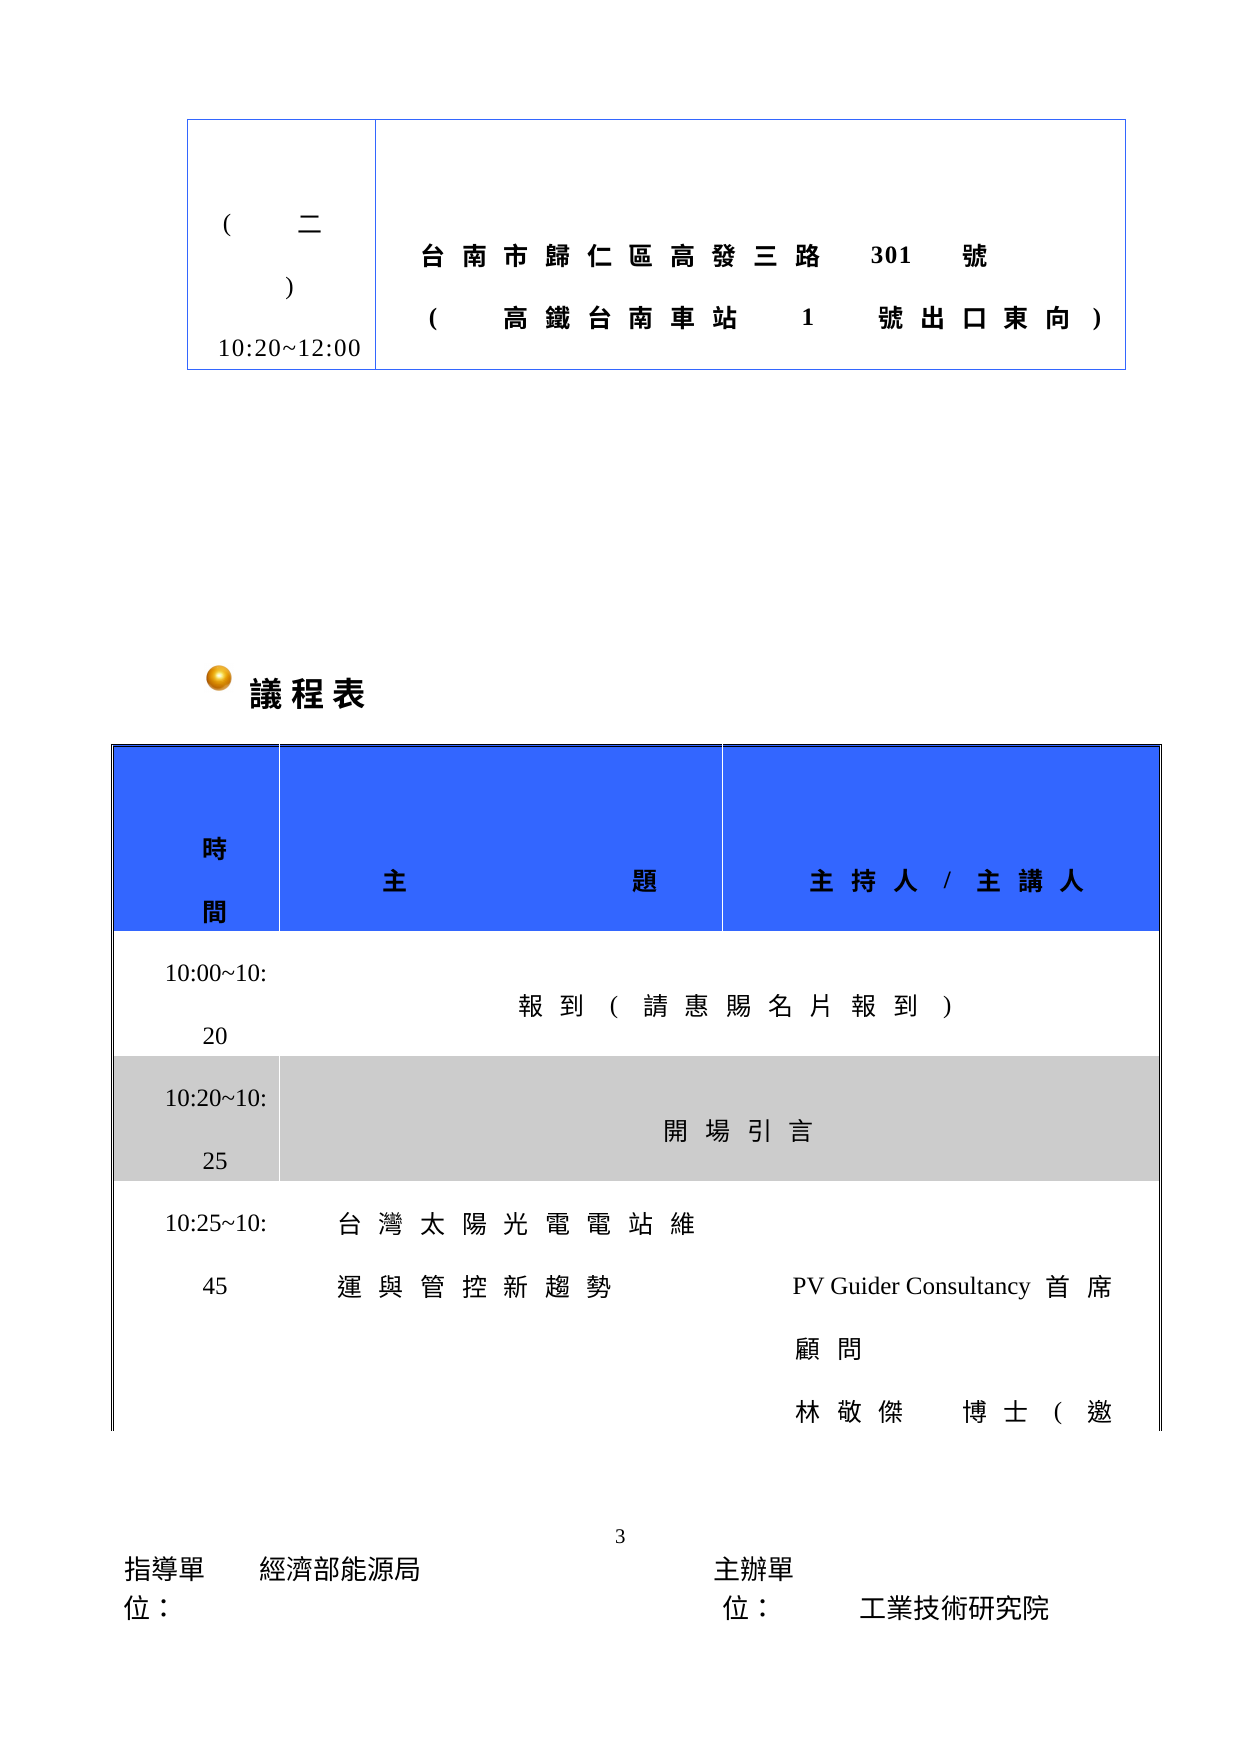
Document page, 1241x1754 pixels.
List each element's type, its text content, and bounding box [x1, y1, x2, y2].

table_header 時 間 [114, 747, 279, 931]
list 議程表 [120, 619, 1120, 744]
table_cell 報到(請惠賜名片報到) [280, 931, 1159, 1056]
table_cell 開場引言 [280, 1056, 1159, 1181]
table_cell 10:00~10:20 [114, 931, 279, 1056]
table_cell (二) 10:20~12:00 [188, 120, 375, 369]
table_header 主持人/主講人 [723, 747, 1159, 931]
table_cell 10:20~10:25 [114, 1056, 279, 1181]
table_cell 10:25~10:45 [114, 1181, 279, 1431]
table_cell 台南市歸仁區高發三路301號(高鐵台南車站1號出口東向) [376, 120, 1125, 369]
table_cell PV Guider Consultancy首席顧問 林敬傑 博士(邀 [737, 1181, 1159, 1431]
table_header 主 題 [280, 747, 722, 931]
table_cell 台灣太陽光電電站維運與管控新趨勢 [280, 1181, 736, 1431]
